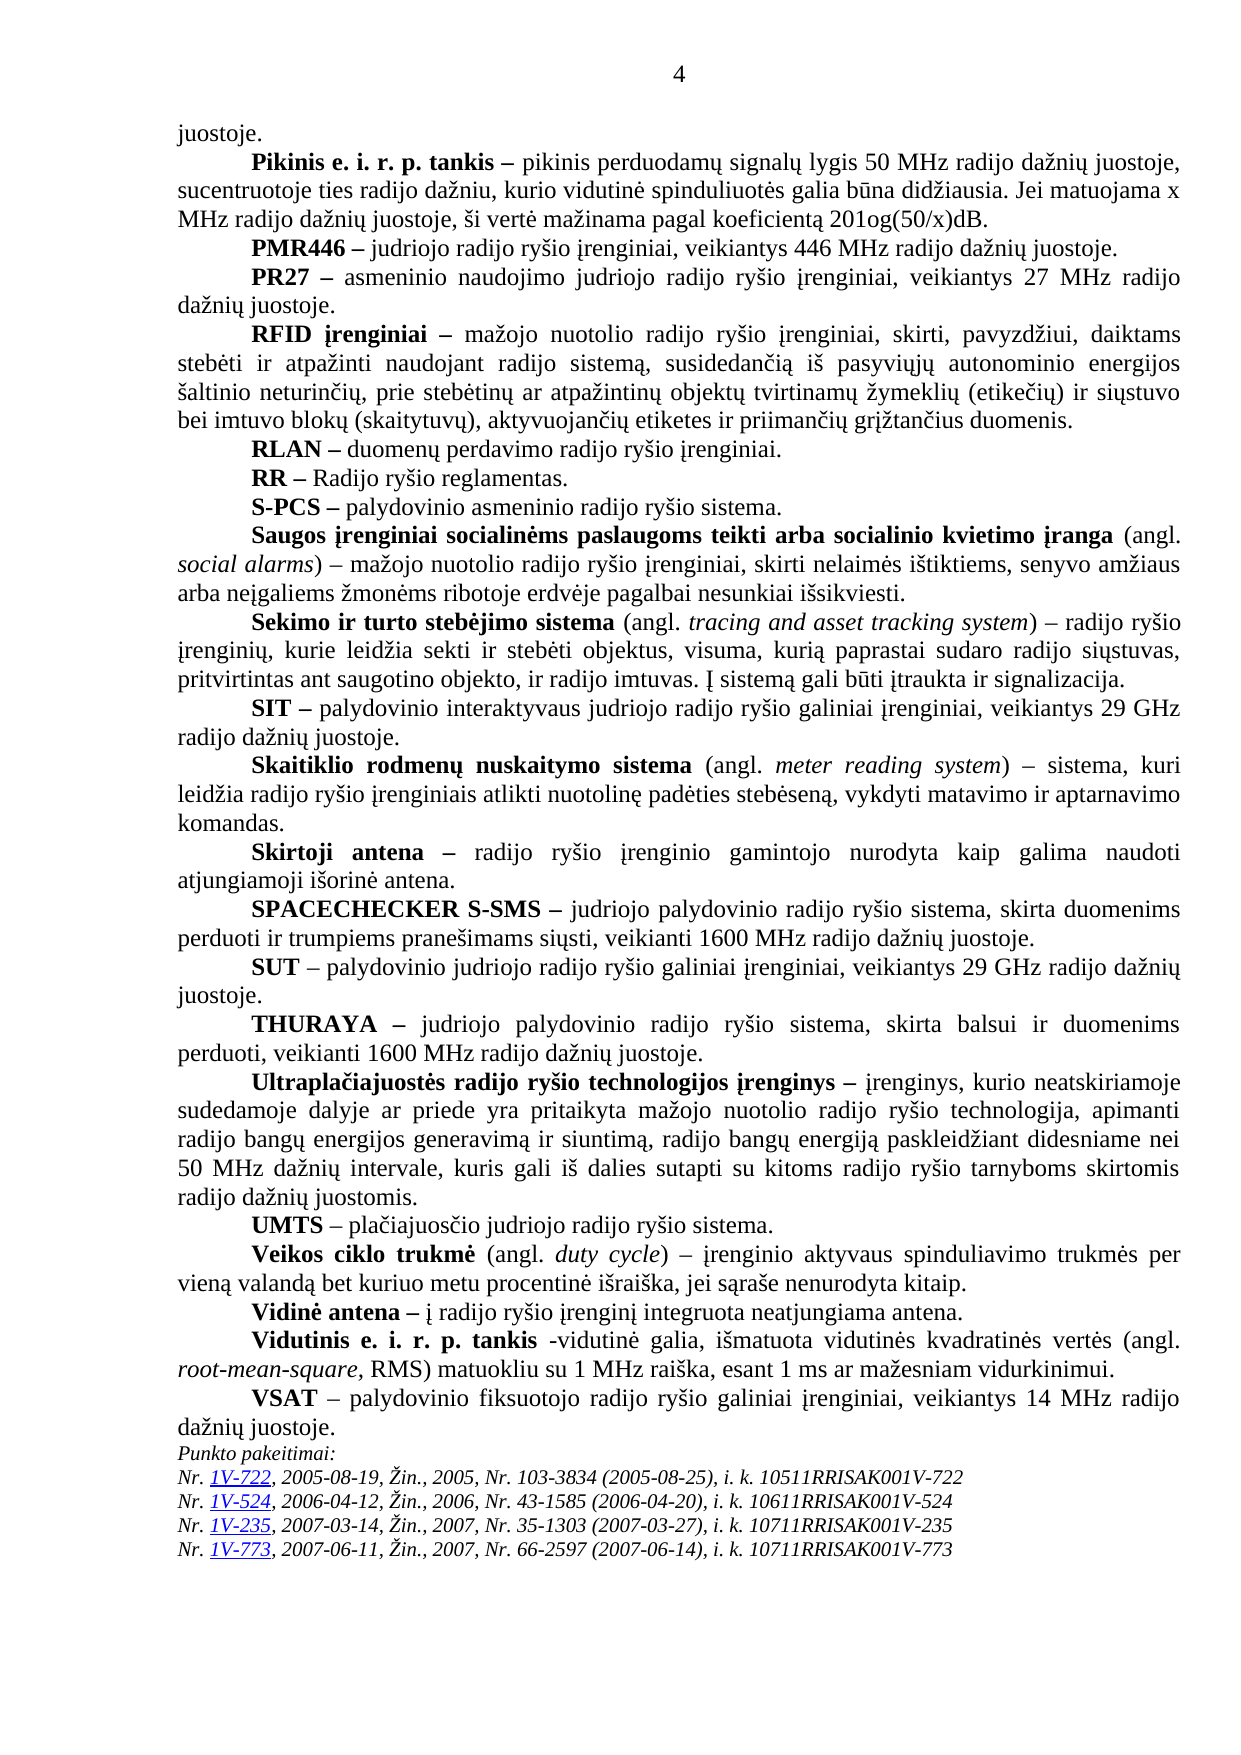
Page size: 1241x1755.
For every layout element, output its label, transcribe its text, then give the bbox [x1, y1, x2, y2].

text S-PCS – palydovinio asmeninio radijo ryšio sistema. [177, 492, 1181, 521]
text Skirtoji antena – radijo ryšio įrenginio gamintojo nurodyta kaip galima naudoti atjungiamoji išorinė antena. [177, 837, 1181, 894]
text RR – Radijo ryšio reglamentas. [177, 463, 1181, 492]
text PR27 – asmeninio naudojimo judriojo radijo ryšio įrenginiai, veikiantys 27 MHz radijo dažnių juostoje. [177, 262, 1181, 319]
text Nr. 1V-722, 2005-08-19, Žin., 2005, Nr. 103-3834 (2005-08-25), i. k. 10511RRISAK001V-722 [177, 1465, 1181, 1489]
text Skaitiklio rodmenų nuskaitymo sistema (angl. meter reading system) – sistema, kuri leidžia radijo ryšio įrenginiais atlikti nuotolinę padėties stebėseną, vykdyti matavimo ir aptarnavimo komandas. [177, 751, 1181, 837]
text juostoje. [177, 118, 1181, 147]
text Punkto pakeitimai: [177, 1441, 1181, 1465]
text VSAT – palydovinio fiksuotojo radijo ryšio galiniai įrenginiai, veikiantys 14 MHz radijo dažnių juostoje. [177, 1383, 1181, 1441]
text Nr. 1V-524, 2006-04-12, Žin., 2006, Nr. 43-1585 (2006-04-20), i. k. 10611RRISAK001V-524 [177, 1489, 1181, 1513]
text RLAN – duomenų perdavimo radijo ryšio įrenginiai. [177, 434, 1181, 463]
text RFID įrenginiai – mažojo nuotolio radijo ryšio įrenginiai, skirti, pavyzdžiui, daiktams stebėti ir atpažinti naudojant radijo sistemą, susidedančią iš pasyviųjų autonominio energijos šaltinio neturinčių, prie stebėtinų ar atpažintinų objektų tvirtinamų žymeklių (etikečių) ir siųstuvo bei imtuvo blokų (skaitytuvų), aktyvuojančių etiketes ir priimančių grįžtančius duomenis. [177, 319, 1181, 434]
text Sekimo ir turto stebėjimo sistema (angl. tracing and asset tracking system) – radijo ryšio įrenginių, kurie leidžia sekti ir stebėti objektus, visuma, kurią paprastai sudaro radijo siųstuvas, pritvirtintas ant saugotino objekto, ir radijo imtuvas. Į sistemą gali būti įtraukta ir signalizacija. [177, 607, 1181, 693]
text SPACECHECKER S-SMS – judriojo palydovinio radijo ryšio sistema, skirta duomenims perduoti ir trumpiems pranešimams siųsti, veikianti 1600 MHz radijo dažnių juostoje. [177, 894, 1181, 952]
text SIT – palydovinio interaktyvaus judriojo radijo ryšio galiniai įrenginiai, veikiantys 29 GHz radijo dažnių juostoje. [177, 693, 1181, 751]
text Veikos ciklo trukmė (angl. duty cycle) – įrenginio aktyvaus spinduliavimo trukmės per vieną valandą bet kuriuo metu procentinė išraiška, jei sąraše nenurodyta kitaip. [177, 1239, 1181, 1297]
text SUT – palydovinio judriojo radijo ryšio galiniai įrenginiai, veikiantys 29 GHz radijo dažnių juostoje. [177, 952, 1181, 1009]
text Pikinis e. i. r. p. tankis – pikinis perduodamų signalų lygis 50 MHz radijo dažnių juostoje, sucentruotoje ties radijo dažniu, kurio vidutinė spinduliuotės galia būna didžiausia. Jei matuojama x MHz radijo dažnių juostoje, ši vertė mažinama pagal koeficientą 201og(50/x)dB. [177, 147, 1181, 233]
text Vidutinis e. i. r. p. tankis -vidutinė galia, išmatuota vidutinės kvadratinės vertės (angl. root-mean-square, RMS) matuokliu su 1 MHz raiška, esant 1 ms ar mažesniam vidurkinimui. [177, 1326, 1181, 1383]
text PMR446 – judriojo radijo ryšio įrenginiai, veikiantys 446 MHz radijo dažnių juostoje. [177, 233, 1181, 262]
text Saugos įrenginiai socialinėms paslaugoms teikti arba socialinio kvietimo įranga (angl. social alarms) – mažojo nuotolio radijo ryšio įrenginiai, skirti nelaimės ištiktiems, senyvo amžiaus arba neįgaliems žmonėms ribotoje erdvėje pagalbai nesunkiai išsikviesti. [177, 521, 1181, 607]
text Nr. 1V-235, 2007-03-14, Žin., 2007, Nr. 35-1303 (2007-03-27), i. k. 10711RRISAK001V-235 [177, 1513, 1181, 1537]
text UMTS – plačiajuosčio judriojo radijo ryšio sistema. [177, 1211, 1181, 1239]
text Vidinė antena – į radijo ryšio įrenginį integruota neatjungiama antena. [177, 1297, 1181, 1326]
text THURAYA – judriojo palydovinio radijo ryšio sistema, skirta balsui ir duomenims perduoti, veikianti 1600 MHz radijo dažnių juostoje. [177, 1009, 1181, 1067]
text Ultraplačiajuostės radijo ryšio technologijos įrenginys – įrenginys, kurio neatskiriamoje sudedamoje dalyje ar priede yra pritaikyta mažojo nuotolio radijo ryšio technologija, apimanti radijo bangų energijos generavimą ir siuntimą, radijo bangų energiją paskleidžiant didesniame nei 50 MHz dažnių intervale, kuris gali iš dalies sutapti su kitoms radijo ryšio tarnyboms skirtomis radijo dažnių juostomis. [177, 1067, 1181, 1211]
text Nr. 1V-773, 2007-06-11, Žin., 2007, Nr. 66-2597 (2007-06-14), i. k. 10711RRISAK001V-773 [177, 1537, 1181, 1561]
